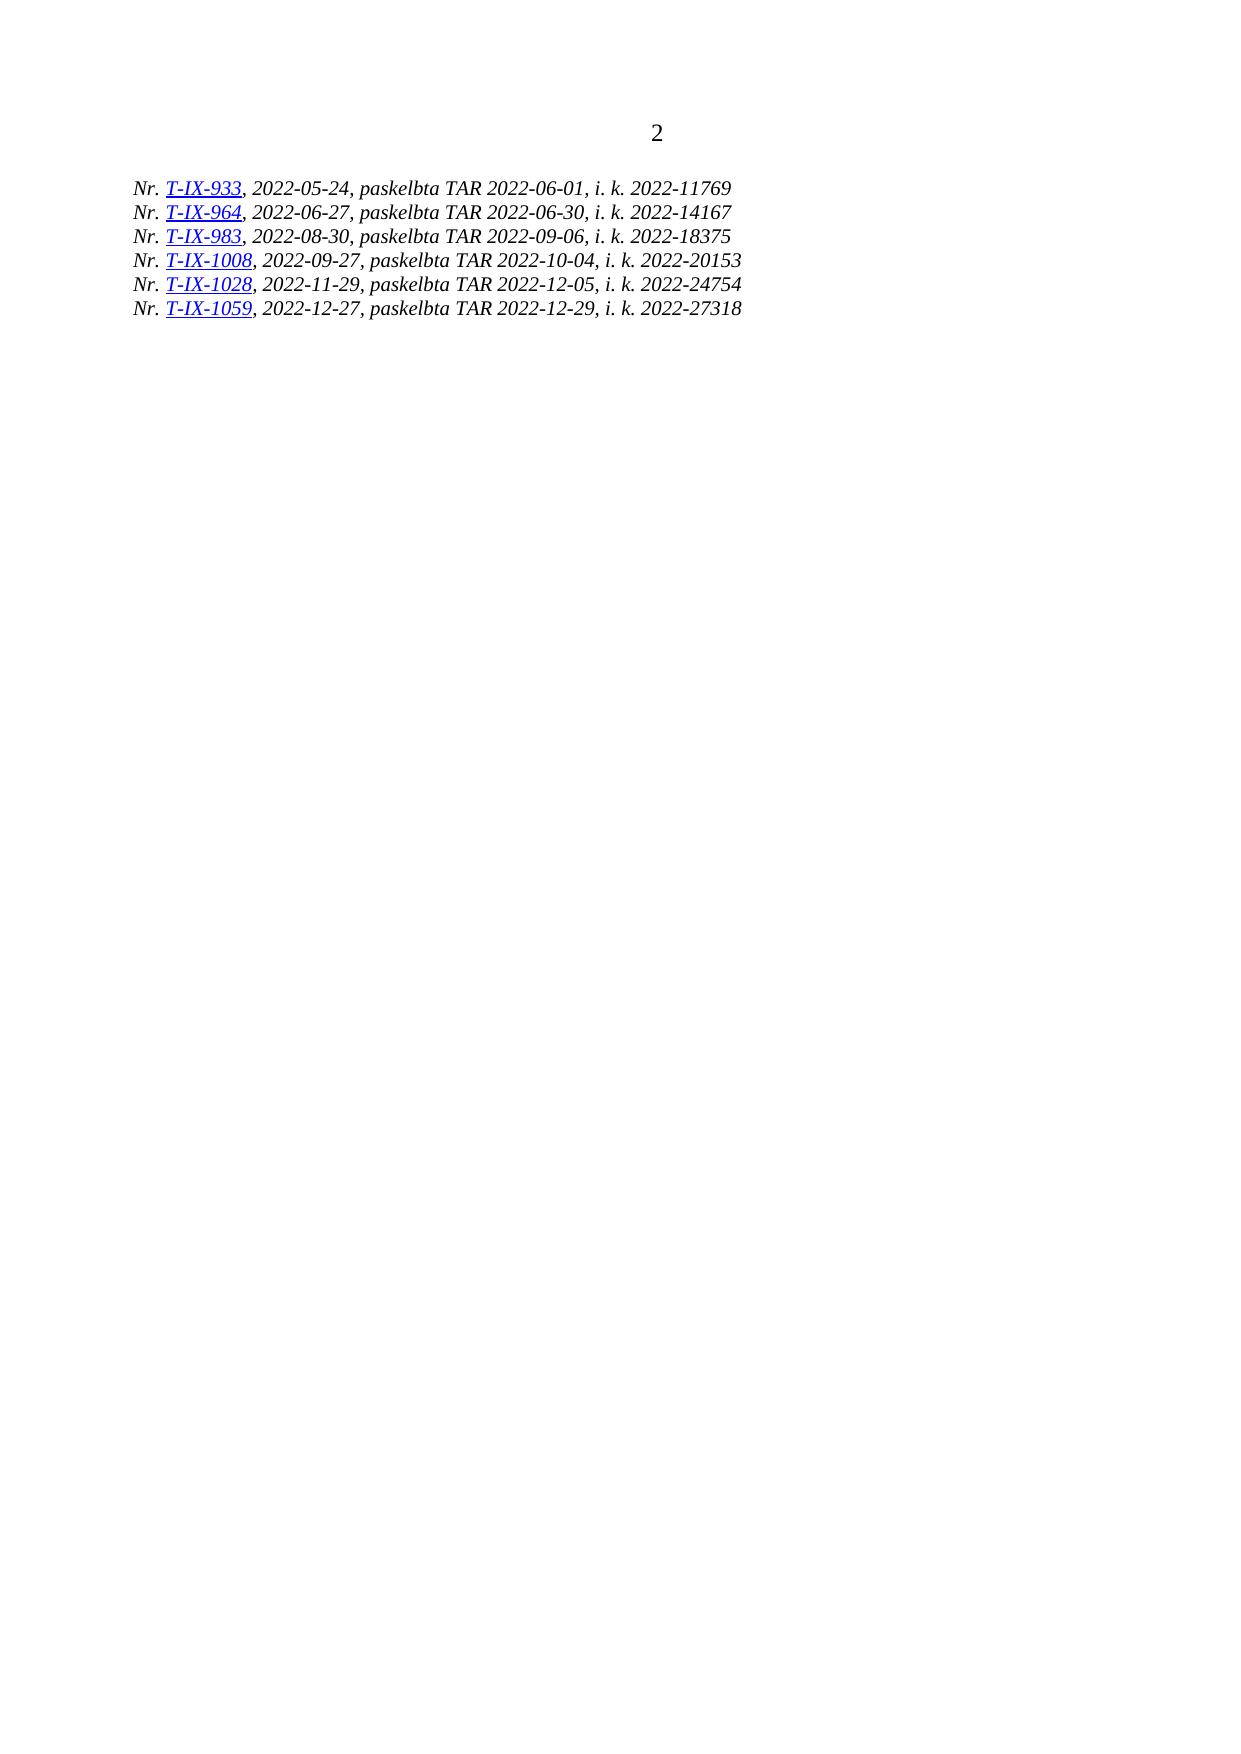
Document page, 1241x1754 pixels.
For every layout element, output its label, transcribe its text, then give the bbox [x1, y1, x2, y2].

text Nr. T-IX-964, 2022-06-27, paskelbta TAR 2022-06-30, i. k. 2022-14167 [133, 200, 1181, 224]
text Nr. T-IX-1028, 2022-11-29, paskelbta TAR 2022-12-05, i. k. 2022-24754 [133, 272, 1181, 296]
text Nr. T-IX-1008, 2022-09-27, paskelbta TAR 2022-10-04, i. k. 2022-20153 [133, 248, 1181, 272]
text Nr. T-IX-983, 2022-08-30, paskelbta TAR 2022-09-06, i. k. 2022-18375 [133, 224, 1181, 248]
text Nr. T-IX-933, 2022-05-24, paskelbta TAR 2022-06-01, i. k. 2022-11769 [133, 176, 1181, 200]
text Nr. T-IX-1059, 2022-12-27, paskelbta TAR 2022-12-29, i. k. 2022-27318 [133, 296, 1181, 320]
